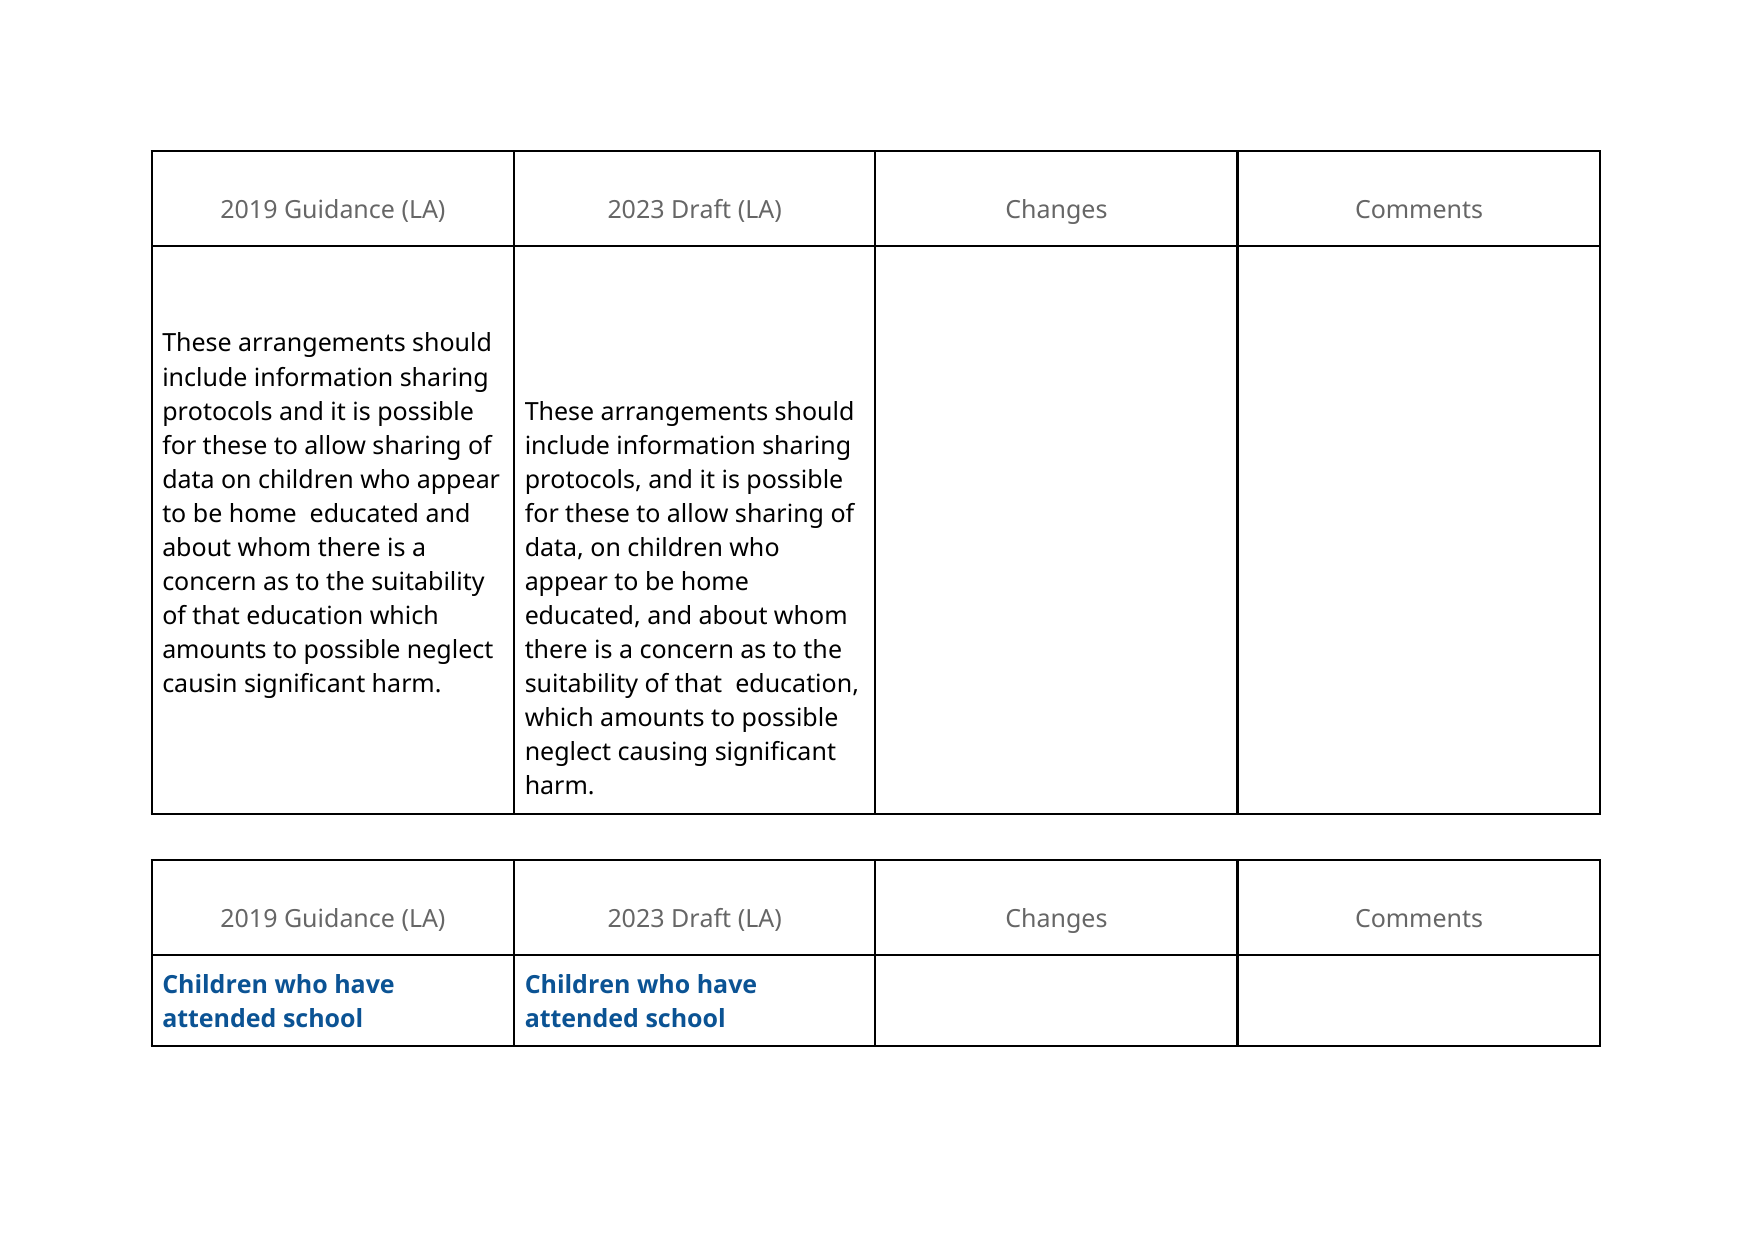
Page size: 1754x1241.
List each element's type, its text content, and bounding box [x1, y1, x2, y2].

table_header Comments [1239, 152, 1599, 244]
table_header Comments [1239, 861, 1599, 954]
table_cell [876, 956, 1236, 1045]
table_header 2019 Guidance (LA) [153, 152, 513, 244]
table_header 2019 Guidance (LA) [153, 861, 513, 954]
table_cell Children who have attended school [153, 956, 513, 1045]
table_header Changes [876, 861, 1236, 954]
table_header Changes [876, 152, 1236, 244]
table_cell [1239, 956, 1599, 1045]
table_cell These arrangements should include information sharing protocols, and it is possible for these to allow sharing of data, on children who appear to be home educated, and about whom there is a concern as to the suitability of that education, which amounts to possible neglect causing significant harm. [515, 247, 874, 812]
table_cell [876, 247, 1236, 812]
table_cell [1239, 247, 1599, 812]
table_cell Children who have attended school [515, 956, 874, 1045]
table_cell These arrangements should include information sharing protocols and it is possible for these to allow sharing of data on children who appear to be home educated and about whom there is a concern as to the suitability of that education which amounts to possible neglect causin significant harm. [153, 247, 513, 812]
table_header 2023 Draft (LA) [515, 152, 874, 244]
table_header 2023 Draft (LA) [515, 861, 874, 954]
